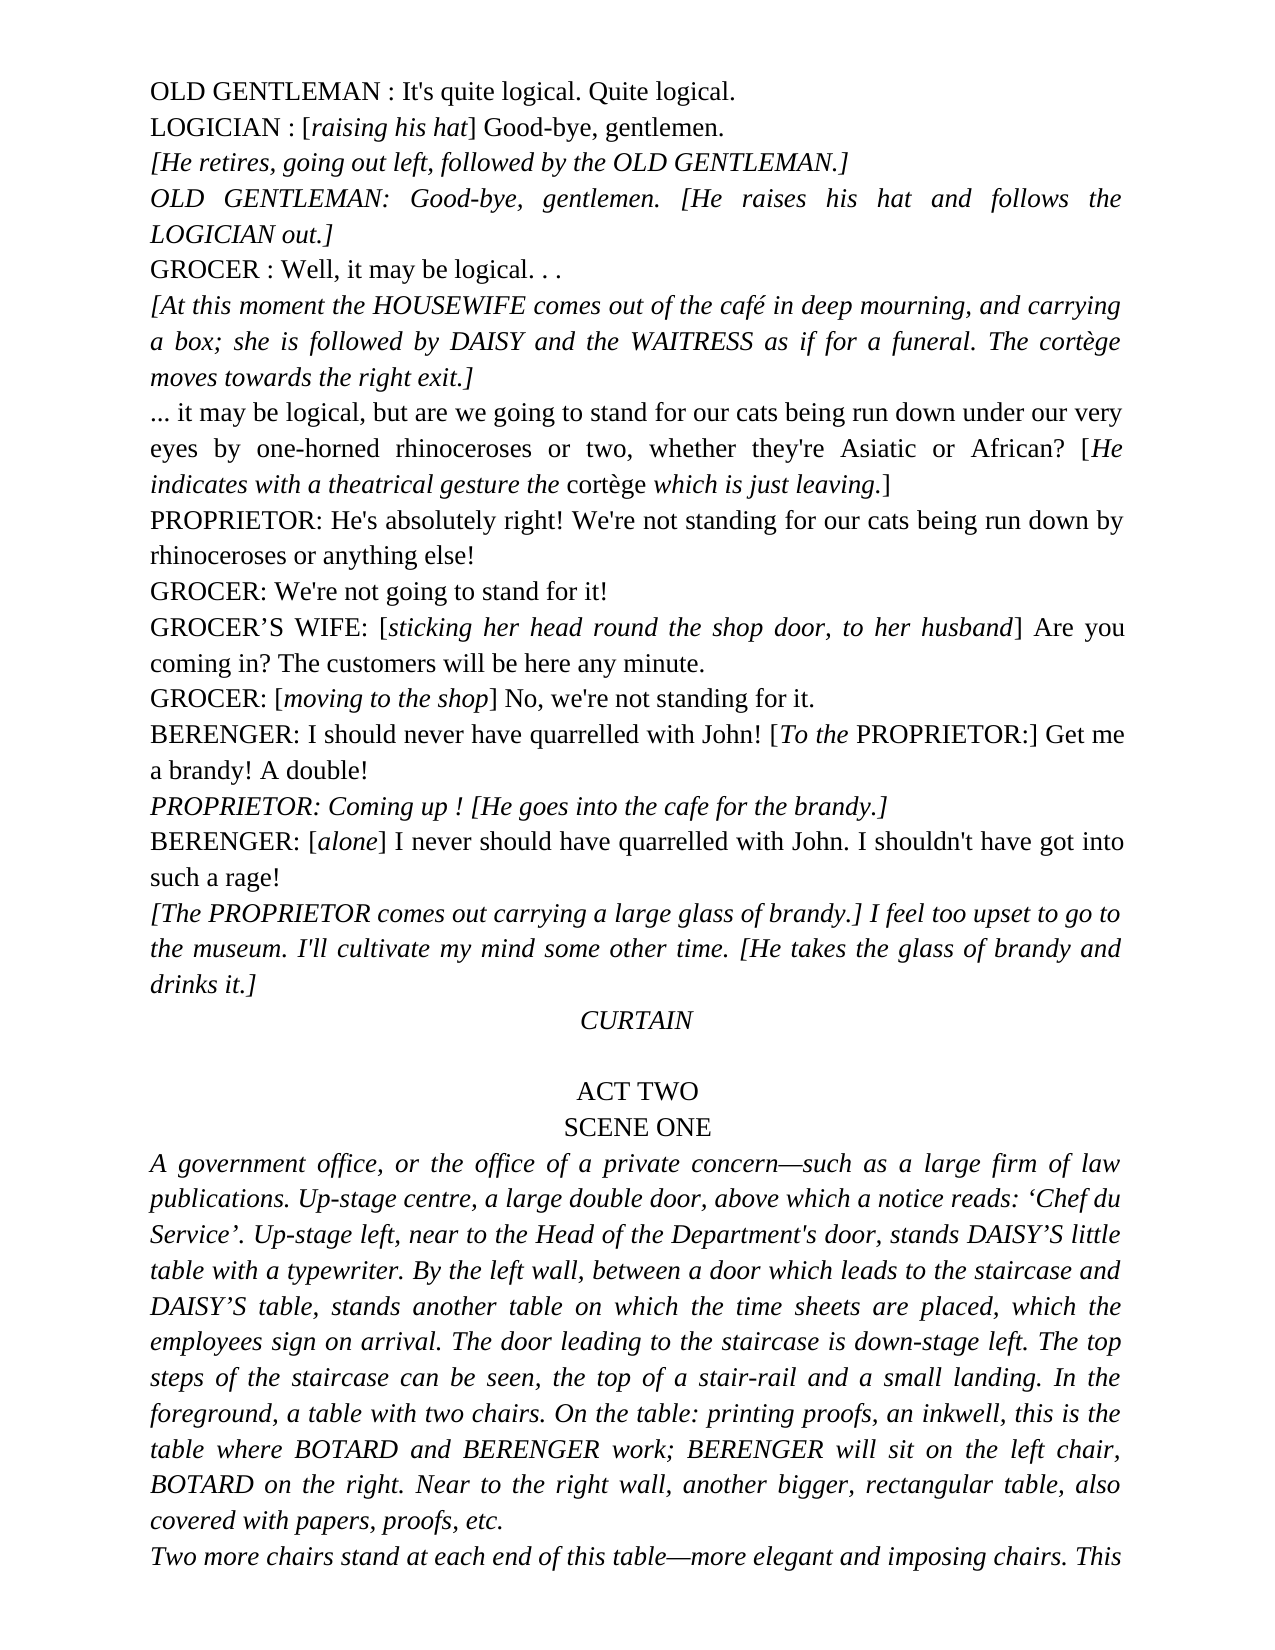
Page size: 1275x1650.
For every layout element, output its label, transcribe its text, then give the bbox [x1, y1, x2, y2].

text GROCER : Well, it may be logical. . . [150, 254, 1125, 285]
text Two more chairs stand at each end of this table—more elegant and imposing chairs. This [150, 1540, 1125, 1571]
text GROCER: [moving to the shop] No, we're not standing for it. [150, 682, 1125, 713]
text GROCER: We're not going to stand for it! [150, 575, 1125, 606]
text A government office, or the office of a private concern—such as a large firm of law publications. Up-stage centre, a large double door, above which a notice reads: ‘Chef du Service’. Up-stage left, near to the Head of the Department's door, stands DAISY’S little table with a typewriter. By the left wall, between a door which leads to the staircase and DAISY’S table, stands another table on which the time sheets are placed, which the employees sign on arrival. The door leading to the staircase is down-stage left. The top steps of the staircase can be seen, the top of a stair-rail and a small landing. In the foreground, a table with two chairs. On the table: printing proofs, an inkwell, this is the table where BOTARD and BERENGER work; BERENGER will sit on the left chair, BOTARD on the right. Near to the right wall, another bigger, rectangular table, also covered with papers, proofs, etc. [150, 1147, 1125, 1535]
text PROPRIETOR: He's absolutely right! We're not standing for our cats being run down by rhinoceroses or anything else! [150, 504, 1125, 571]
text [He retires, going out left, followed by the OLD GENTLEMAN.] [150, 146, 1125, 178]
text OLD GENTLEMAN : It's quite logical. Quite logical. [150, 75, 1125, 106]
text ... it may be logical, but are we going to stand for our cats being run down under our very eyes by one-horned rhinoceroses or two, whether they're Asiatic or African? [He indicates with a theatrical gesture the cortège which is just leaving.] [150, 397, 1125, 499]
text LOGICIAN : [raising his hat] Good-bye, gentlemen. [150, 111, 1125, 142]
text [The PROPRIETOR comes out carrying a large glass of brandy.] I feel too upset to go to the museum. I'll cultivate my mind some other time. [He takes the glass of brandy and drinks it.] [150, 897, 1125, 999]
text BERENGER: [alone] I never should have quarrelled with John. I shouldn't have got into such a rage! [150, 825, 1125, 892]
text GROCER’S WIFE: [sticking her head round the shop door, to her husband] Are you coming in? The customers will be here any minute. [150, 611, 1125, 678]
text OLD GENTLEMAN: Good-bye, gentlemen. [He raises his hat and follows the LOGICIAN out.] [150, 182, 1125, 249]
text ACT TWO [150, 1075, 1125, 1107]
text BERENGER: I should never have quarrelled with John! [To the PROPRIETOR:] Get me a brandy! A double! [150, 718, 1125, 785]
text PROPRIETOR: Coming up ! [He goes into the cafe for the brandy.] [150, 789, 1125, 821]
text CURTAIN [150, 1004, 1125, 1035]
text [At this moment the HOUSEWIFE comes out of the café in deep mourning, and carrying a box; she is followed by DAISY and the WAITRESS as if for a funeral. The cortège moves towards the right exit.] [150, 289, 1125, 392]
text SCENE ONE [150, 1111, 1125, 1142]
